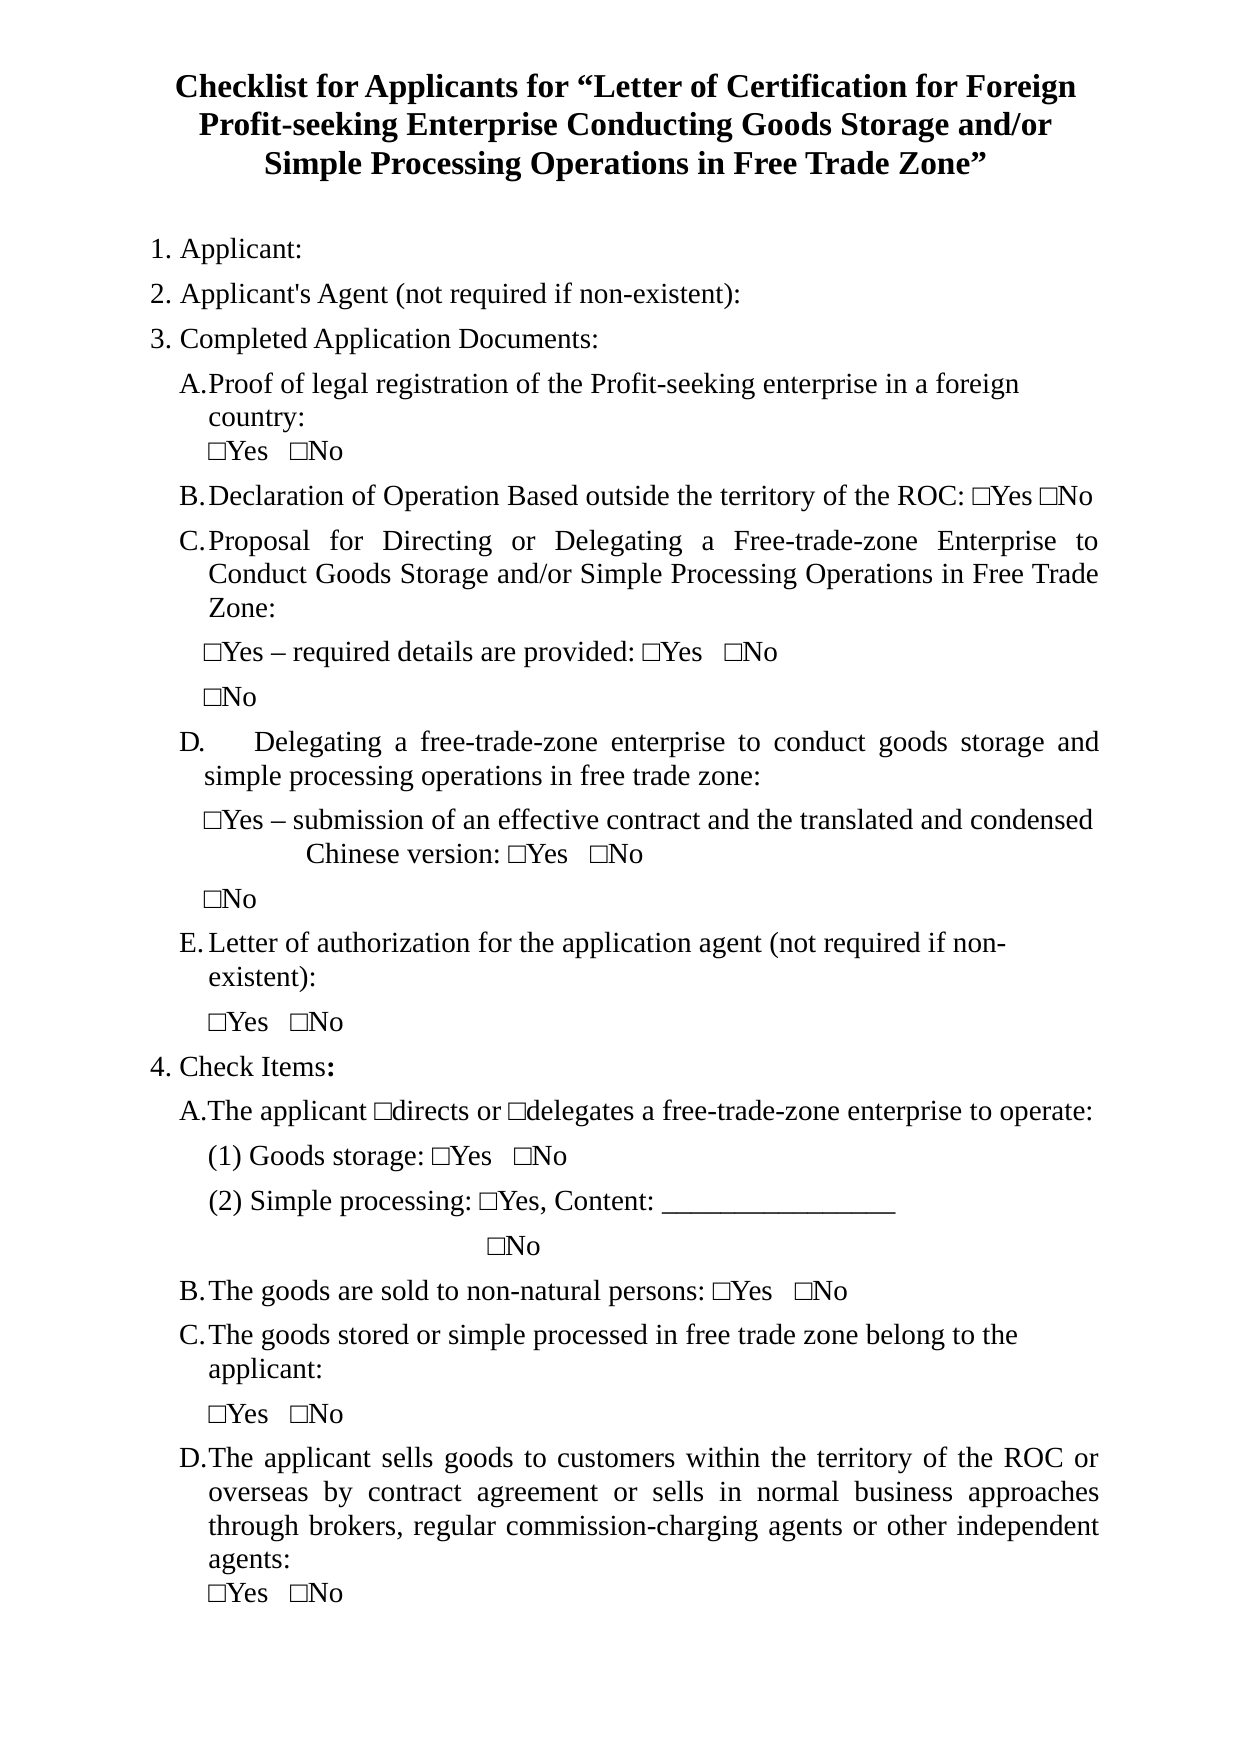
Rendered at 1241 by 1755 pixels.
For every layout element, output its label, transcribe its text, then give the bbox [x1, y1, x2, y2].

text C. Proposal for Directing or Delegating a Free-trade-zone Enterprise to Conduct Goods Storage and/or Simple Processing Operations in Free Trade Zone: [179, 523, 1100, 623]
text 1. Applicant: [150, 232, 1100, 265]
text B. The goods are sold to non-natural persons: □Yes □No [179, 1273, 1100, 1306]
text B. Declaration of Operation Based outside the territory of the ROC: □Yes □No [179, 478, 1100, 511]
text A.The applicant □directs or □delegates a free-trade-zone enterprise to operate: [179, 1093, 1100, 1127]
text Checklist for Applicants for “Letter of Certification for Foreign Profit-seeking Enterprise Conducting Goods Storage and/or Simple Processing Operations in Free Trade Zone” [150, 66, 1101, 181]
text 3. Completed Application Documents: [150, 321, 1100, 355]
text □Yes □No [208, 1004, 1154, 1037]
text D. Delegating a free-trade-zone enterprise to conduct goods storage and simple processing operations in free trade zone: [179, 724, 1100, 791]
text A. Proof of legal registration of the Profit-seeking enterprise in a foreign country: □Yes □No [179, 366, 1100, 467]
text □No [487, 1228, 1100, 1261]
text (1) Goods storage: □Yes □No [150, 1138, 1100, 1172]
text □Yes – required details are provided: □Yes □No [203, 634, 1108, 668]
text □No [204, 679, 1175, 713]
text C. The goods stored or simple processed in free trade zone belong to the applicant: [179, 1317, 1100, 1384]
text (2) Simple processing: □Yes, Content: ________________ [150, 1183, 1100, 1217]
text □Yes □No [208, 1396, 1154, 1429]
text E. Letter of authorization for the application agent (not required if non-existent): [179, 926, 1100, 993]
text D. The applicant sells goods to customers within the territory of the ROC or overseas by contract agreement or sells in normal business approaches through brokers, regular commission-charging agents or other independent agents: □Yes □No [179, 1441, 1100, 1608]
text □No [204, 881, 1175, 914]
text 2. Applicant's Agent (not required if non-existent): [150, 276, 1100, 310]
text 4. Check Items: [150, 1049, 1100, 1082]
text □Yes – submission of an effective contract and the translated and condensed Chinese version: □Yes □No [203, 802, 1108, 869]
